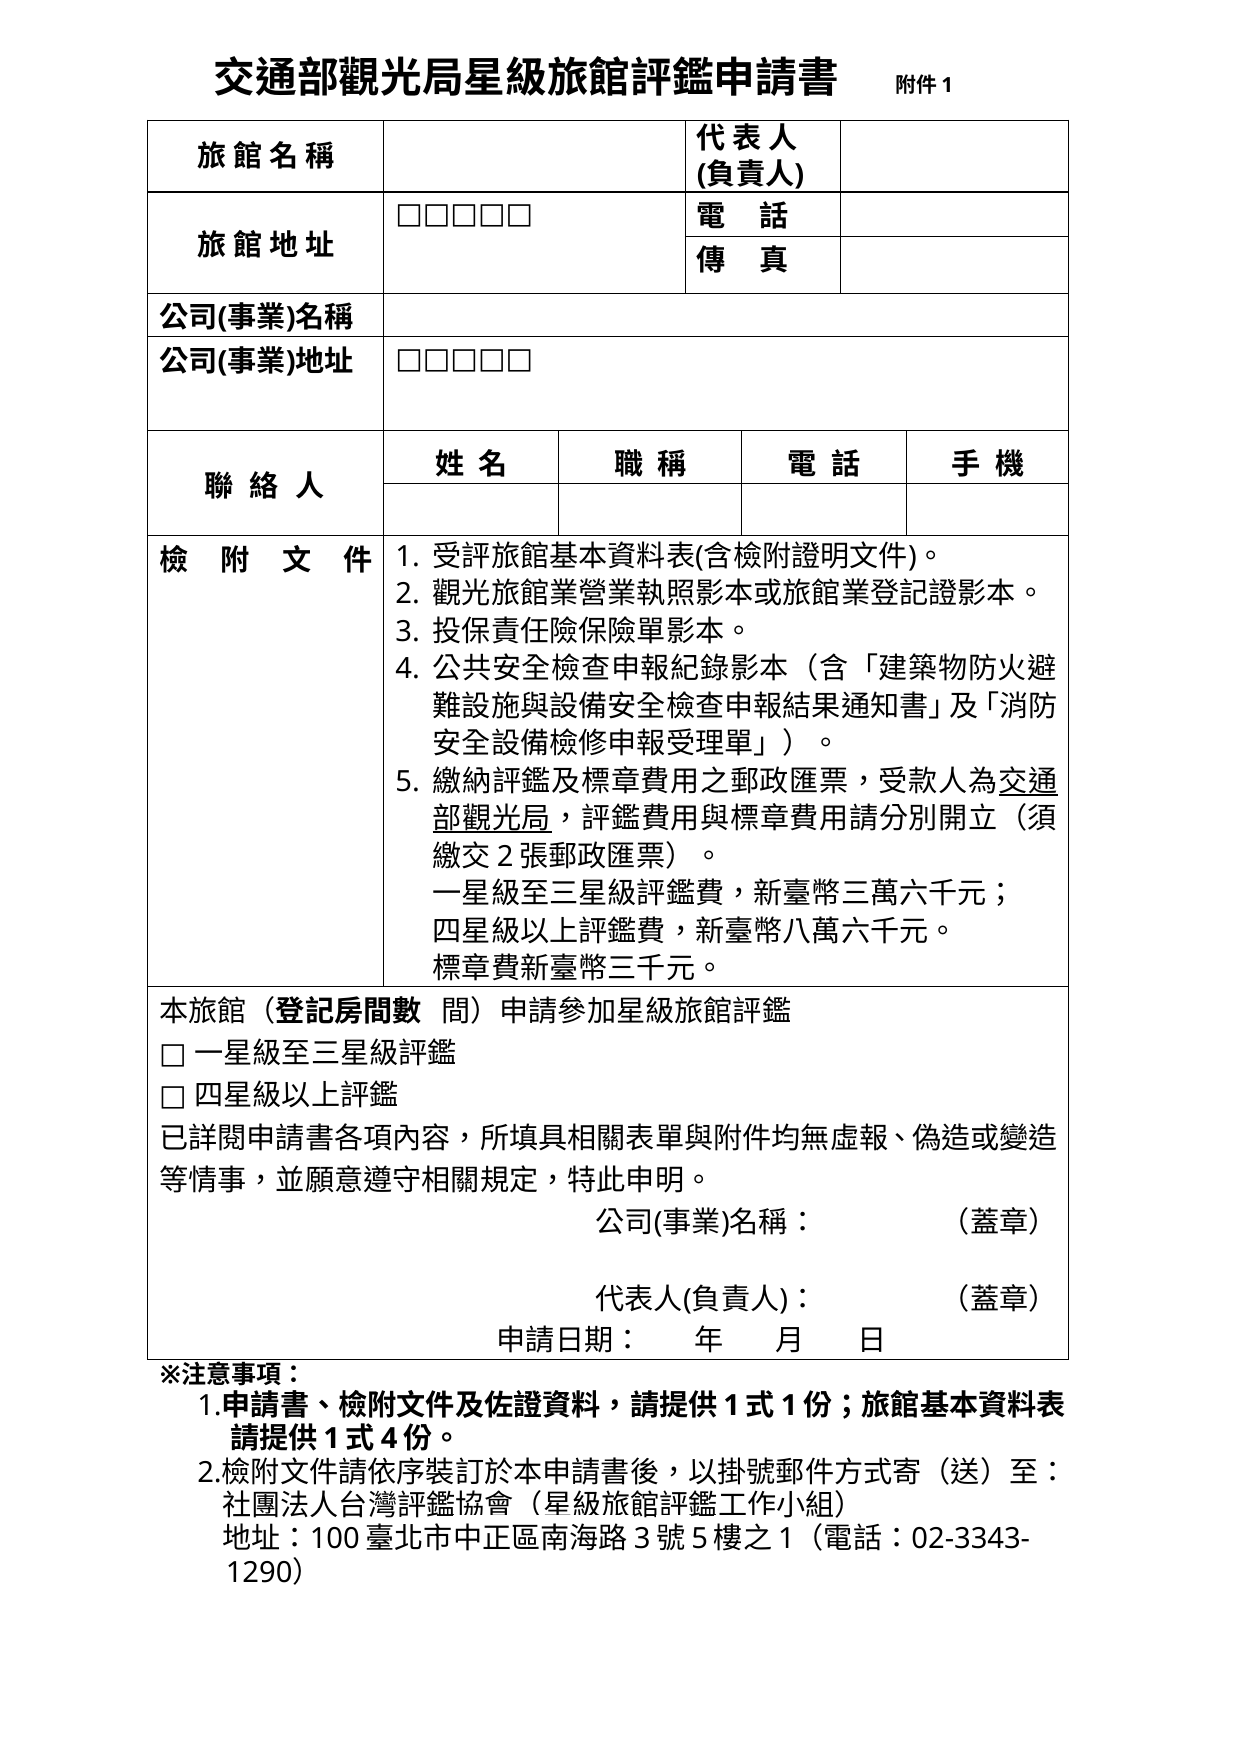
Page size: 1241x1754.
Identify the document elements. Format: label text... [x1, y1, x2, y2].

table_cell [559, 484, 741, 535]
table_cell [742, 484, 906, 535]
table_cell 公司(事業)地址 [148, 337, 383, 430]
table_cell 本旅館（登記房間數 間）申請參加星級旅館評鑑 □ 一星級至三星級評鑑 □ 四星級以上評鑑 已詳閱申請書各項內容，所填具相關表單與附件均無虛報、偽造或變造等情事，並願意遵守相關規定，特此申明。 公司(事業)名稱： （蓋章） 代表人(負責人)： （蓋章） 申請日期： 年 月 日 [148, 987, 1068, 1359]
table_cell 旅 館 地 址 [148, 193, 383, 293]
table_cell 公司(事業)名稱 [148, 294, 383, 336]
text 地址：100臺北市中正區南海路3號5樓之1（電話：02-3343-1290） [222, 1522, 1081, 1589]
table_cell 受評旅館基本資料表(含檢附證明文件)。 觀光旅館業營業執照影本或旅館業登記證影本。 投保責任險保險單影本。 公共安全檢查申報紀錄影本（含「建築物防火避難設施與設備安全檢查申報結果通知書」及「消防安全設備檢修申報受理單」）。 繳納評鑑及標章費用之郵政匯票，受款人為交通部觀光局，評鑑費用與標章費用請分別開立（須繳交2張郵政匯票）。 一星級至三星級評鑑費，新臺幣三萬六千元； 四星級以上評鑑費，新臺幣八萬六千元。 標章費新臺幣三千元。 [384, 536, 1068, 986]
text ※注意事項： [159, 1360, 1081, 1389]
table_header [384, 121, 685, 191]
text 1.申請書、檢附文件及佐證資料，請提供1式1份；旅館基本資料表請提供1式4份。 [197, 1389, 1081, 1456]
table_cell 傳 真 [686, 237, 840, 293]
text 2.檢附文件請依序裝訂於本申請書後，以掛號郵件方式寄（送）至： [197, 1456, 1081, 1489]
table_cell [384, 484, 558, 535]
text 交通部觀光局星級旅館評鑑申請書 附件1 [159, 59, 1081, 101]
table_cell 姓 名 [384, 431, 558, 483]
table_cell 職 稱 [559, 431, 741, 483]
table_cell 電 話 [742, 431, 906, 483]
table_cell [841, 237, 1068, 293]
table_cell [907, 484, 1068, 535]
table_header 旅 館 名 稱 [148, 121, 383, 191]
table_cell [384, 294, 1068, 336]
table_cell 手 機 [907, 431, 1068, 483]
table_cell □□□□□ [384, 337, 1068, 430]
table_cell □□□□□ [384, 193, 685, 293]
table_cell 檢附文件 [148, 536, 383, 986]
table_cell [841, 193, 1068, 236]
table_header 代 表 人 (負責人) [686, 121, 840, 191]
text 社團法人台灣評鑑協會（星級旅館評鑑工作小組） [222, 1489, 1081, 1522]
table_cell 電 話 [686, 193, 840, 236]
table_header [841, 121, 1068, 191]
table_cell 聯 絡 人 [148, 431, 383, 535]
